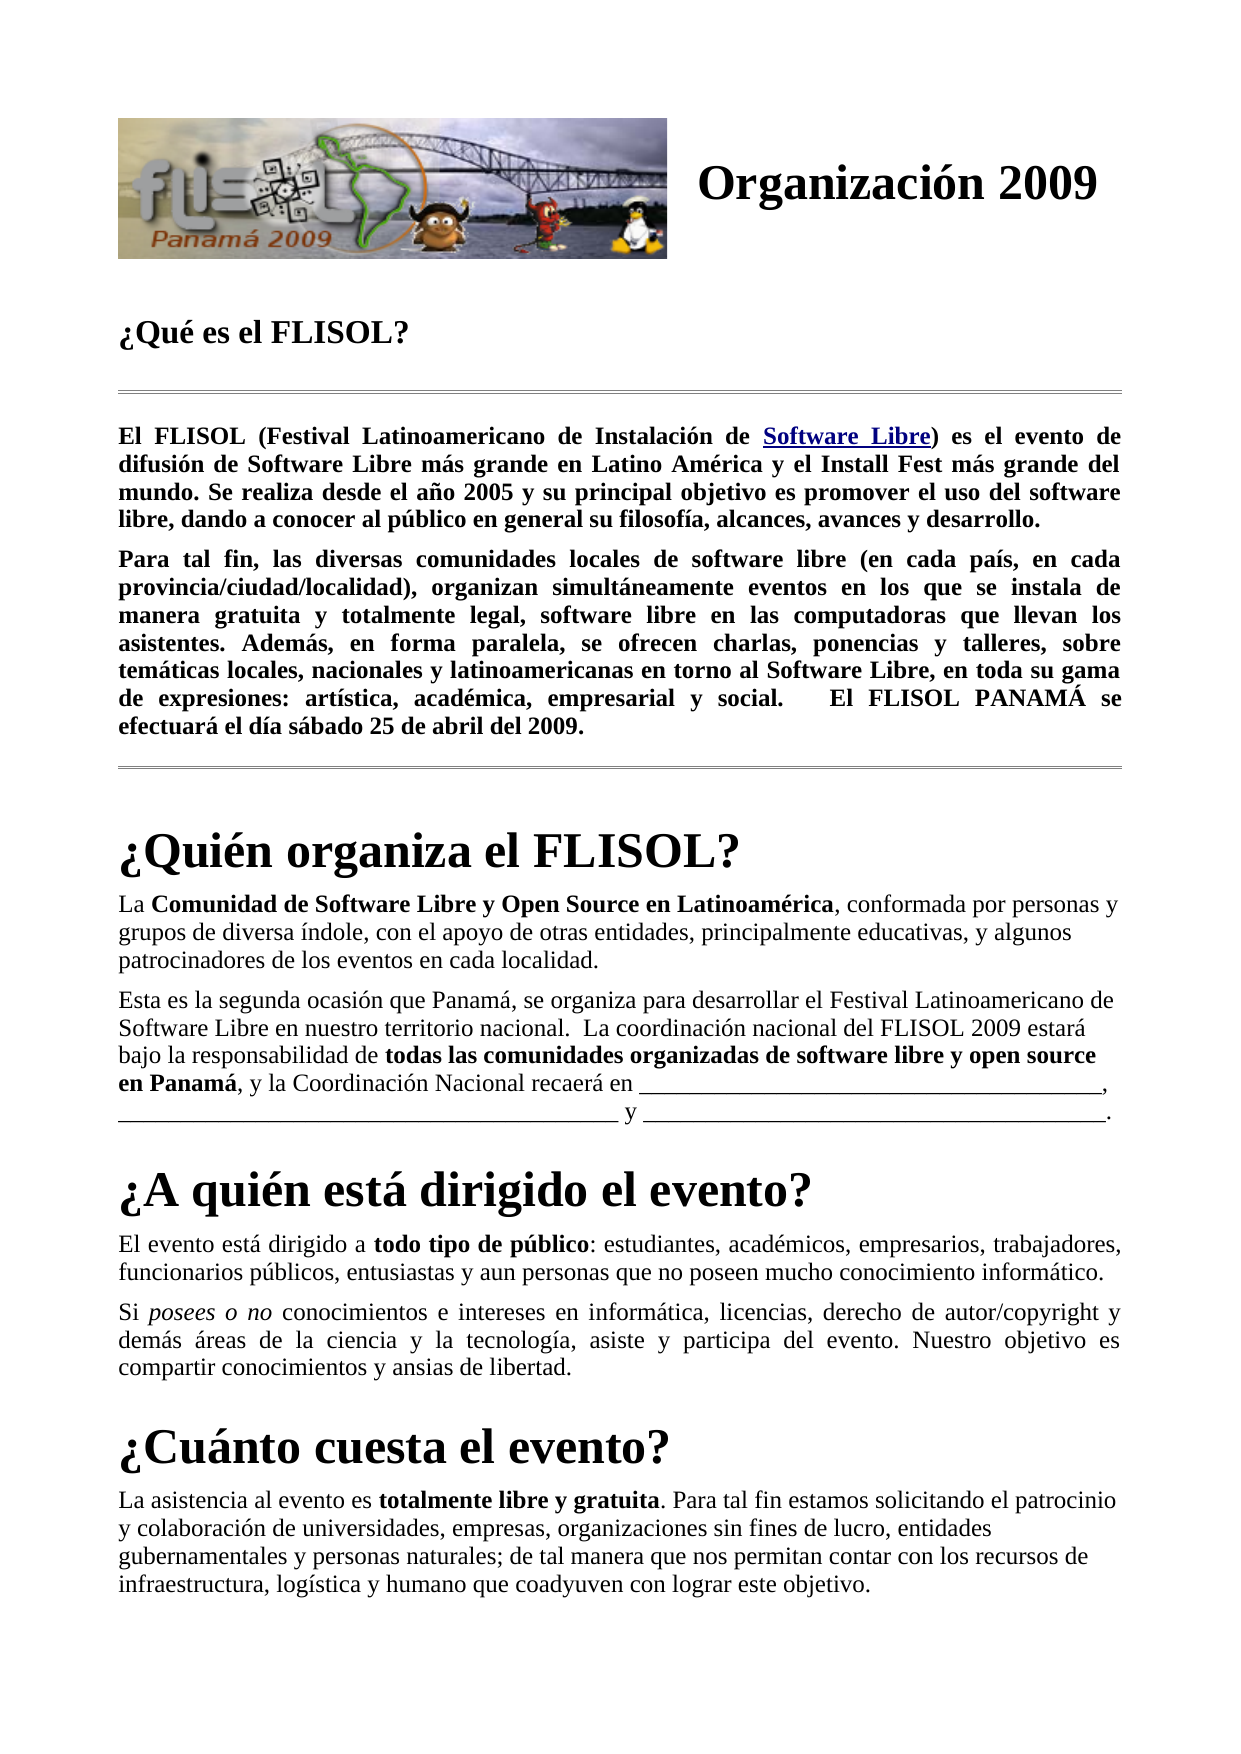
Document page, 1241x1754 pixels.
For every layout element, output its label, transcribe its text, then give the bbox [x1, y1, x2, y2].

subtitle ¿Cuánto cuesta el evento? [118, 1419, 1122, 1474]
subtitle ¿Quién organiza el FLISOL? [118, 823, 1122, 878]
text El evento está dirigido a todo tipo de público: estudiantes, académicos, empresarios, trabajadores, funcionarios públicos, entusiastas y aun personas que no poseen mucho conocimiento informático. [118, 1230, 1122, 1286]
text La Comunidad de Software Libre y Open Source en Latinoamérica, conformada por personas y grupos de diversa índole, con el apoyo de otras entidades, principalmente educativas, y algunos patrocinadores de los eventos en cada localidad. [118, 891, 1122, 974]
subtitle ¿Qué es el FLISOL? [118, 313, 1122, 350]
subtitle ¿A quién está dirigido el evento? [118, 1162, 1122, 1218]
picture [118, 118, 668, 259]
text Esta es la segunda ocasión que Panamá, se organiza para desarrollar el Festival Latinoamericano de Software Libre en nuestro territorio nacional. La coordinación nacional del FLISOL 2009 estará bajo la responsabilidad de todas las comunidades organizadas de software libre y open source en Panamá, y la Coordinación Nacional recaerá en _____________________________________, ________________________________________ y _____________________________________. [118, 986, 1122, 1125]
text Para tal fin, las diversas comunidades locales de software libre (en cada país, en cada provincia/ciudad/localidad), organizan simultáneamente eventos en los que se instala de manera gratuita y totalmente legal, software libre en las computadoras que llevan los asistentes. Además, en forma paralela, se ofrecen charlas, ponencias y talleres, sobre temáticas locales, nacionales y latinoamericanas en torno al Software Libre, en toda su gama de expresiones: artística, académica, empresarial y social. El FLISOL PANAMÁ se efectuará el día sábado 25 de abril del 2009. [118, 546, 1122, 739]
text Si posees o no conocimientos e intereses en informática, licencias, derecho de autor/copyright y demás áreas de la ciencia y la tecnología, asiste y participa del evento. Nuestro objetivo es compartir conocimientos y ansias de libertad. [118, 1298, 1122, 1381]
text La asistencia al evento es totalmente libre y gratuita. Para tal fin estamos solicitando el patrocinio y colaboración de universidades, empresas, organizaciones sin fines de lucro, entidades gubernamentales y personas naturales; de tal manera que nos permitan contar con los recursos de infraestructura, logística y humano que coadyuven con lograr este objetivo. [118, 1487, 1122, 1597]
text El FLISOL (Festival Latinoamericano de Instalación de Software Libre) es el evento de difusión de Software Libre más grande en Latino América y el Install Fest más grande del mundo. Se realiza desde el año 2005 y su principal objetivo es promover el uso del software libre, dando a conocer al público en general su filosofía, alcances, avances y desarrollo. [118, 422, 1122, 533]
